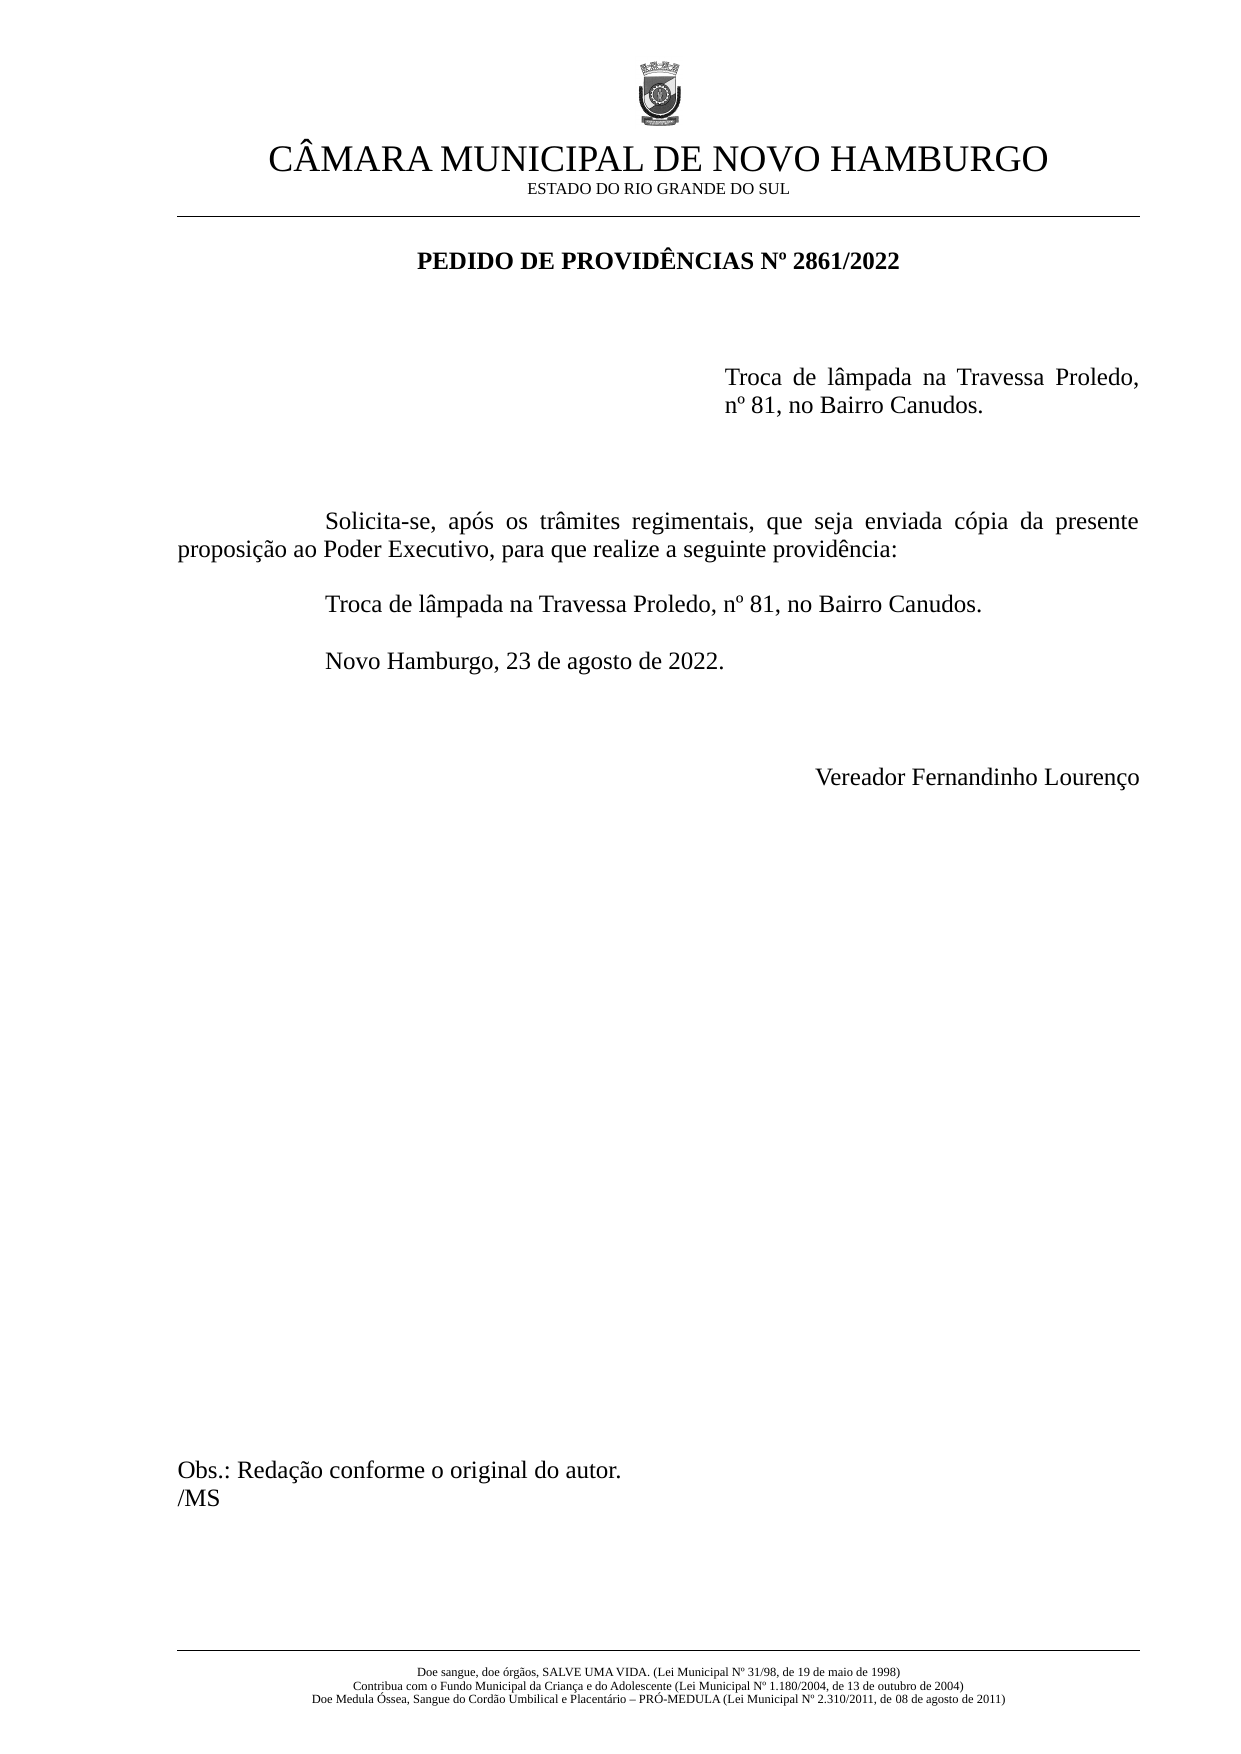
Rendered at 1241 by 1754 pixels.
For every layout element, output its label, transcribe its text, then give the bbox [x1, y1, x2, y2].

text Vereador Fernandinho Lourenço [649, 763, 1140, 791]
text Novo Hamburgo, 23 de agosto de 2022. [177, 647, 1140, 675]
text Obs.: Redação conforme o original do autor. [177, 1456, 1140, 1484]
list Troca de lâmpada na Travessa Proledo, nº 81, no Bairro Canudos. [687, 363, 1140, 418]
text Solicita-se, após os trâmites regimentais, que seja enviada cópia da presente proposição ao Poder Executivo, para que realize a seguinte providência: [177, 507, 1140, 562]
text PEDIDO DE PROVIDÊNCIAS Nº 2861/2022 [177, 247, 1140, 274]
text /MS [177, 1484, 1140, 1512]
list Troca de lâmpada na Travessa Proledo, nº 81, no Bairro Canudos. [177, 590, 1140, 618]
